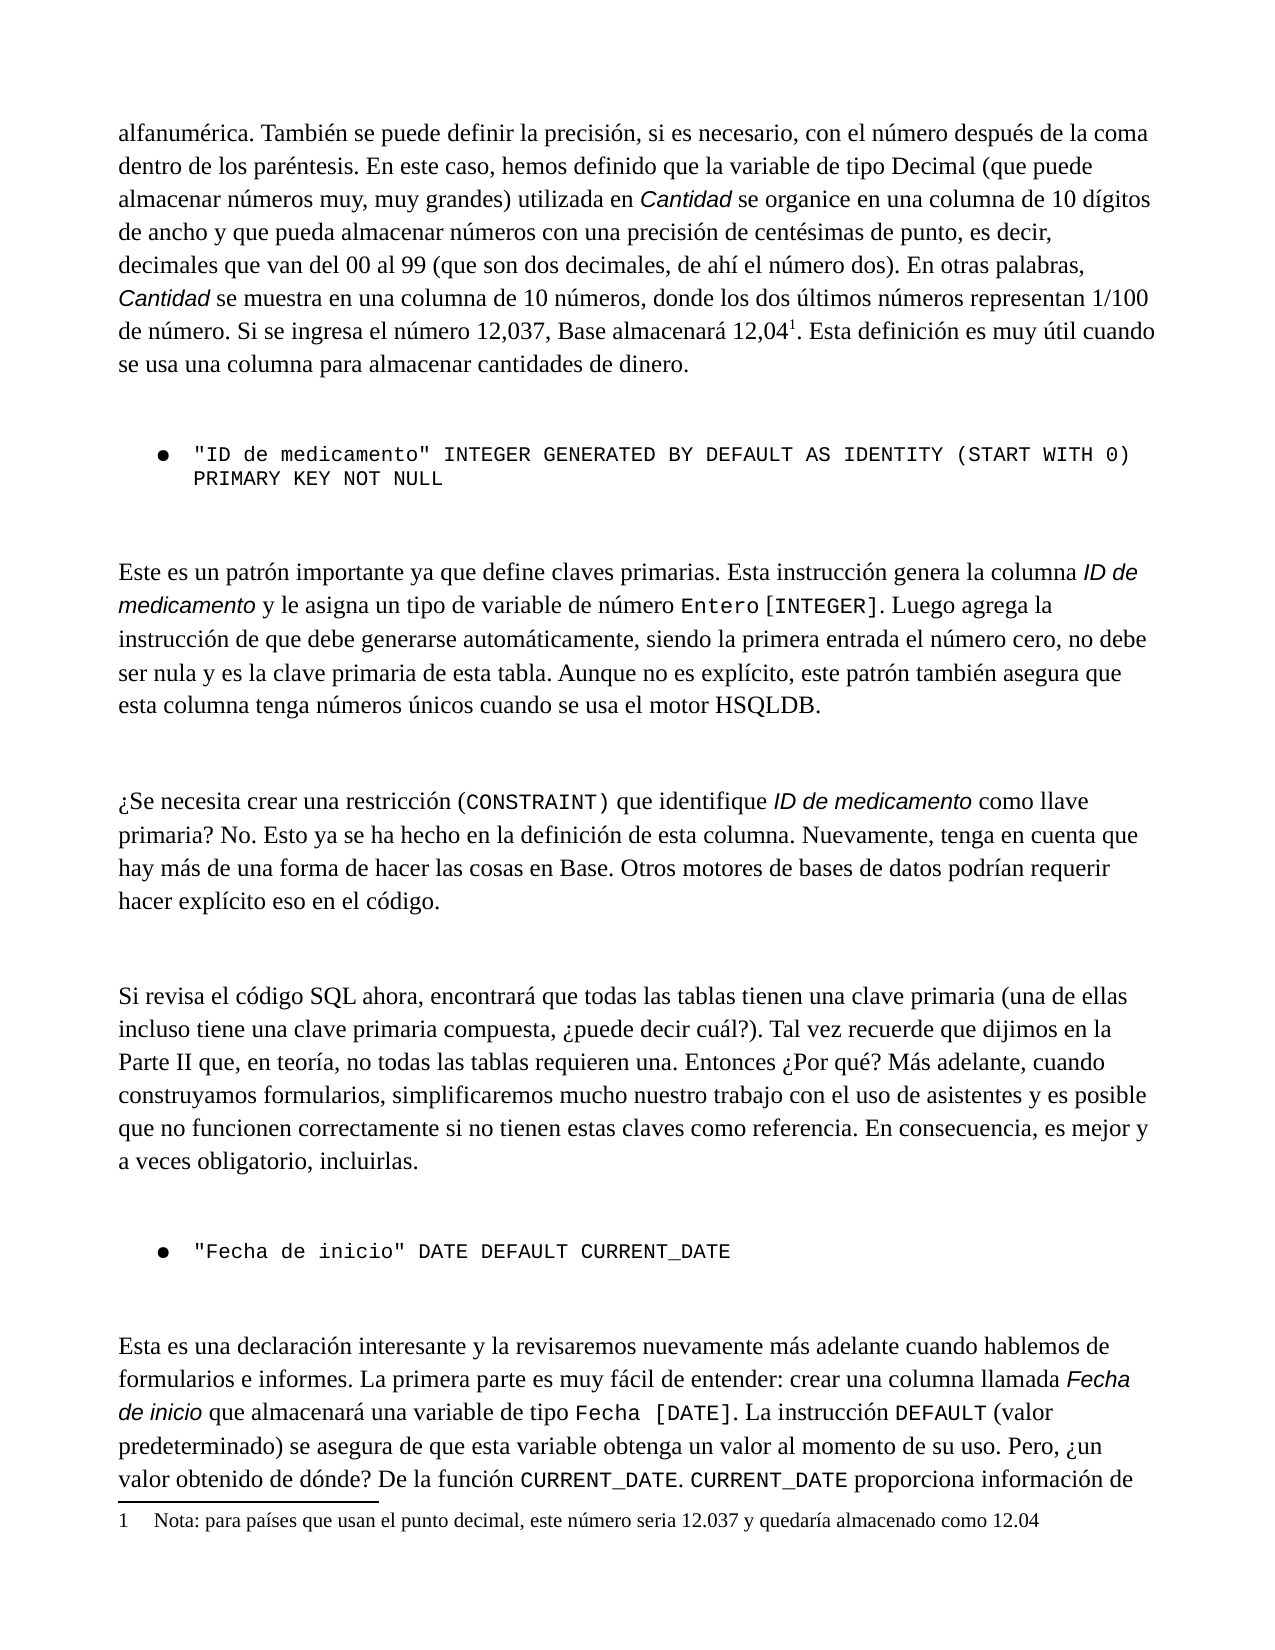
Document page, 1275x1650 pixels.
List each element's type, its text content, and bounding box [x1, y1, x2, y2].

list "Fecha de inicio" DATE DEFAULT CURRENT_DATE [156, 1242, 1157, 1265]
text Este es un patrón importante ya que define claves primarias. Esta instrucción genera la columna ID de medicamento y le asigna un tipo de variable de número Entero [INTEGER]. Luego agrega la instrucción de que debe generarse automáticamente, siendo la primera entrada el número cero, no debe ser nula y es la clave primaria de esta tabla. Aunque no es explícito, este patrón también asegura que esta columna tenga números únicos cuando se usa el motor HSQLDB. [118, 557, 1157, 719]
text Si revisa el código SQL ahora, encontrará que todas las tablas tienen una clave primaria (una de ellas incluso tiene una clave primaria compuesta, ¿puede decir cuál?). Tal vez recuerde que dijimos en la Parte II que, en teoría, no todas las tablas requieren una. Entonces ¿Por qué? Más adelante, cuando construyamos formularios, simplificaremos mucho nuestro trabajo con el uso de asistentes y es posible que no funcionen correctamente si no tienen estas claves como referencia. En consecuencia, es mejor y a veces obligatorio, incluirlas. [118, 981, 1157, 1175]
text Esta es una declaración interesante y la revisaremos nuevamente más adelante cuando hablemos de formularios e informes. La primera parte es muy fácil de entender: crear una columna llamada Fecha de inicio que almacenará una variable de tipo Fecha [DATE]. La instrucción DEFAULT (valor predeterminado) se asegura de que esta variable obtenga un valor al momento de su uso. Pero, ¿un valor obtenido de dónde? De la función CURRENT_DATE. CURRENT_DATE proporciona información de [118, 1331, 1157, 1494]
text ¿Se necesita crear una restricción (CONSTRAINT) que identifique ID de medicamento como llave primaria? No. Esto ya se ha hecho en la definición de esta columna. Nuevamente, tenga en cuenta que hay más de una forma de hacer las cosas en Base. Otros motores de bases de datos podrían requerir hacer explícito eso en el código. [118, 786, 1157, 915]
text Nota: para países que usan el punto decimal, este número seria 12.037 y quedaría almacenado como 12.04 [118, 1508, 1157, 1532]
list "ID de medicamento" INTEGER GENERATED BY DEFAULT AS IDENTITY (START WITH 0) PRIMARY KEY NOT NULL [156, 444, 1157, 492]
text alfanumérica. También se puede definir la precisión, si es necesario, con el número después de la coma dentro de los paréntesis. En este caso, hemos definido que la variable de tipo Decimal (que puede almacenar números muy, muy grandes) utilizada en Cantidad se organice en una columna de 10 dígitos de ancho y que pueda almacenar números con una precisión de centésimas de punto, es decir, decimales que van del 00 al 99 (que son dos decimales, de ahí el número dos). En otras palabras, Cantidad se muestra en una columna de 10 números, donde los dos últimos números representan 1/100 de número. Si se ingresa el número 12,037, Base almacenará 12,04. Esta definición es muy útil cuando se usa una columna para almacenar cantidades de dinero. [118, 118, 1157, 378]
